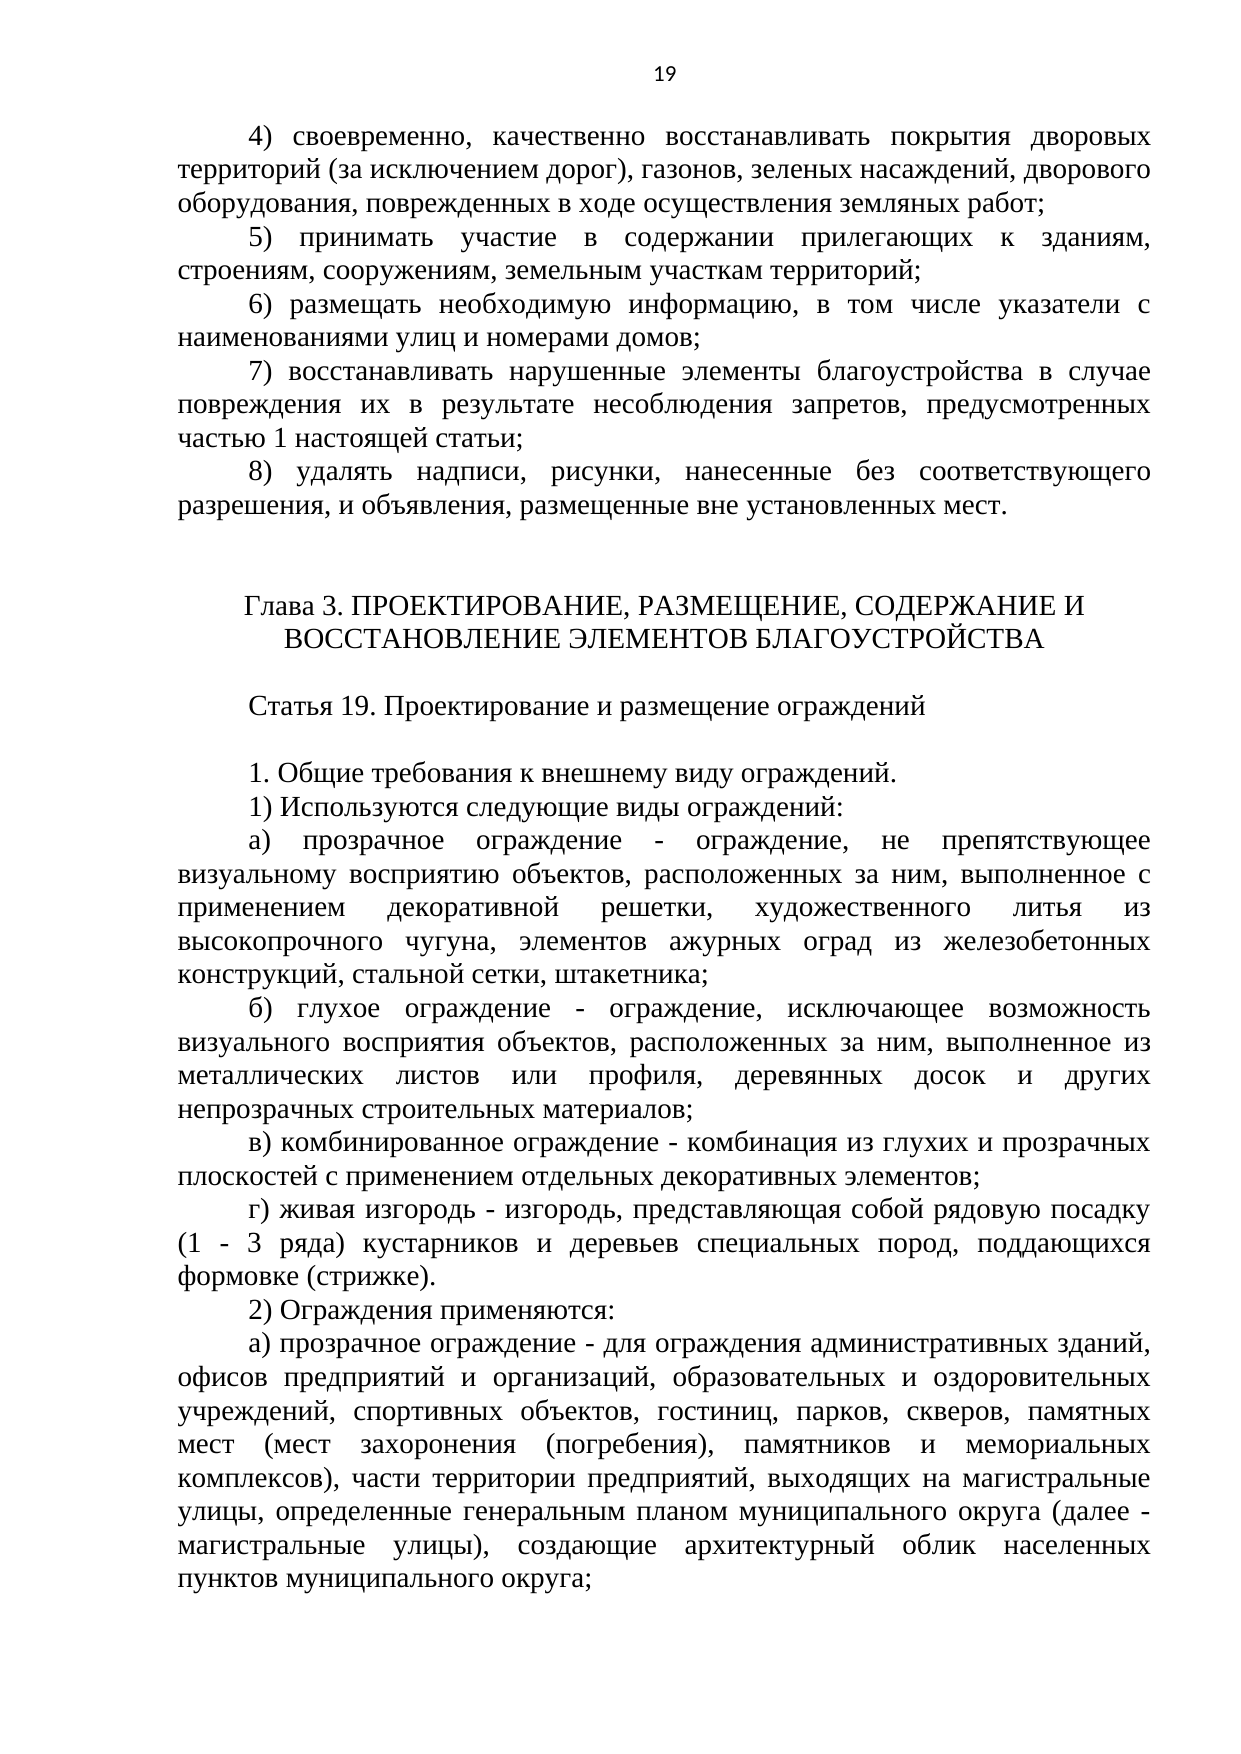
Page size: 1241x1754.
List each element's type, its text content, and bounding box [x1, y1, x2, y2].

text 4) своевременно, качественно восстанавливать покрытия дворовых территорий (за исключением дорог), газонов, зеленых насаждений, дворового оборудования, поврежденных в ходе осуществления земляных работ; [177, 118, 1152, 219]
subtitle Глава 3. ПРОЕКТИРОВАНИЕ, РАЗМЕЩЕНИЕ, СОДЕРЖАНИЕ И ВОССТАНОВЛЕНИЕ ЭЛЕМЕНТОВ БЛАГОУСТРОЙСТВА [177, 588, 1152, 655]
text г) живая изгородь - изгородь, представляющая собой рядовую посадку (1 - 3 ряда) кустарников и деревьев специальных пород, поддающихся формовке (стрижке). [177, 1191, 1152, 1292]
text 5) принимать участие в содержании прилегающих к зданиям, строениям, сооружениям, земельным участкам территорий; [177, 219, 1152, 286]
text а) прозрачное ограждение - для ограждения административных зданий, офисов предприятий и организаций, образовательных и оздоровительных учреждений, спортивных объектов, гостиниц, парков, скверов, памятных мест (мест захоронения (погребения), памятников и мемориальных комплексов), части территории предприятий, выходящих на магистральные улицы, определенные генеральным планом муниципального округа (далее - магистральные улицы), создающие архитектурный облик населенных пунктов муниципального округа; [177, 1326, 1152, 1594]
text в) комбинированное ограждение - комбинация из глухих и прозрачных плоскостей с применением отдельных декоративных элементов; [177, 1124, 1152, 1191]
text 8) удалять надписи, рисунки, нанесенные без соответствующего разрешения, и объявления, размещенные вне установленных мест. [177, 453, 1152, 521]
subtitle Статья 19. Проектирование и размещение ограждений [177, 688, 1152, 722]
text а) прозрачное ограждение - ограждение, не препятствующее визуальному восприятию объектов, расположенных за ним, выполненное с применением декоративной решетки, художественного литья из высокопрочного чугуна, элементов ажурных оград из железобетонных конструкций, стальной сетки, штакетника; [177, 822, 1152, 990]
text 6) размещать необходимую информацию, в том числе указатели с наименованиями улиц и номерами домов; [177, 286, 1152, 353]
text 1) Используются следующие виды ограждений: [177, 789, 1152, 822]
text 7) восстанавливать нарушенные элементы благоустройства в случае повреждения их в результате несоблюдения запретов, предусмотренных частью 1 настоящей статьи; [177, 353, 1152, 453]
text 2) Ограждения применяются: [177, 1292, 1152, 1326]
text б) глухое ограждение - ограждение, исключающее возможность визуального восприятия объектов, расположенных за ним, выполненное из металлических листов или профиля, деревянных досок и других непрозрачных строительных материалов; [177, 990, 1152, 1124]
text 1. Общие требования к внешнему виду ограждений. [177, 755, 1152, 789]
